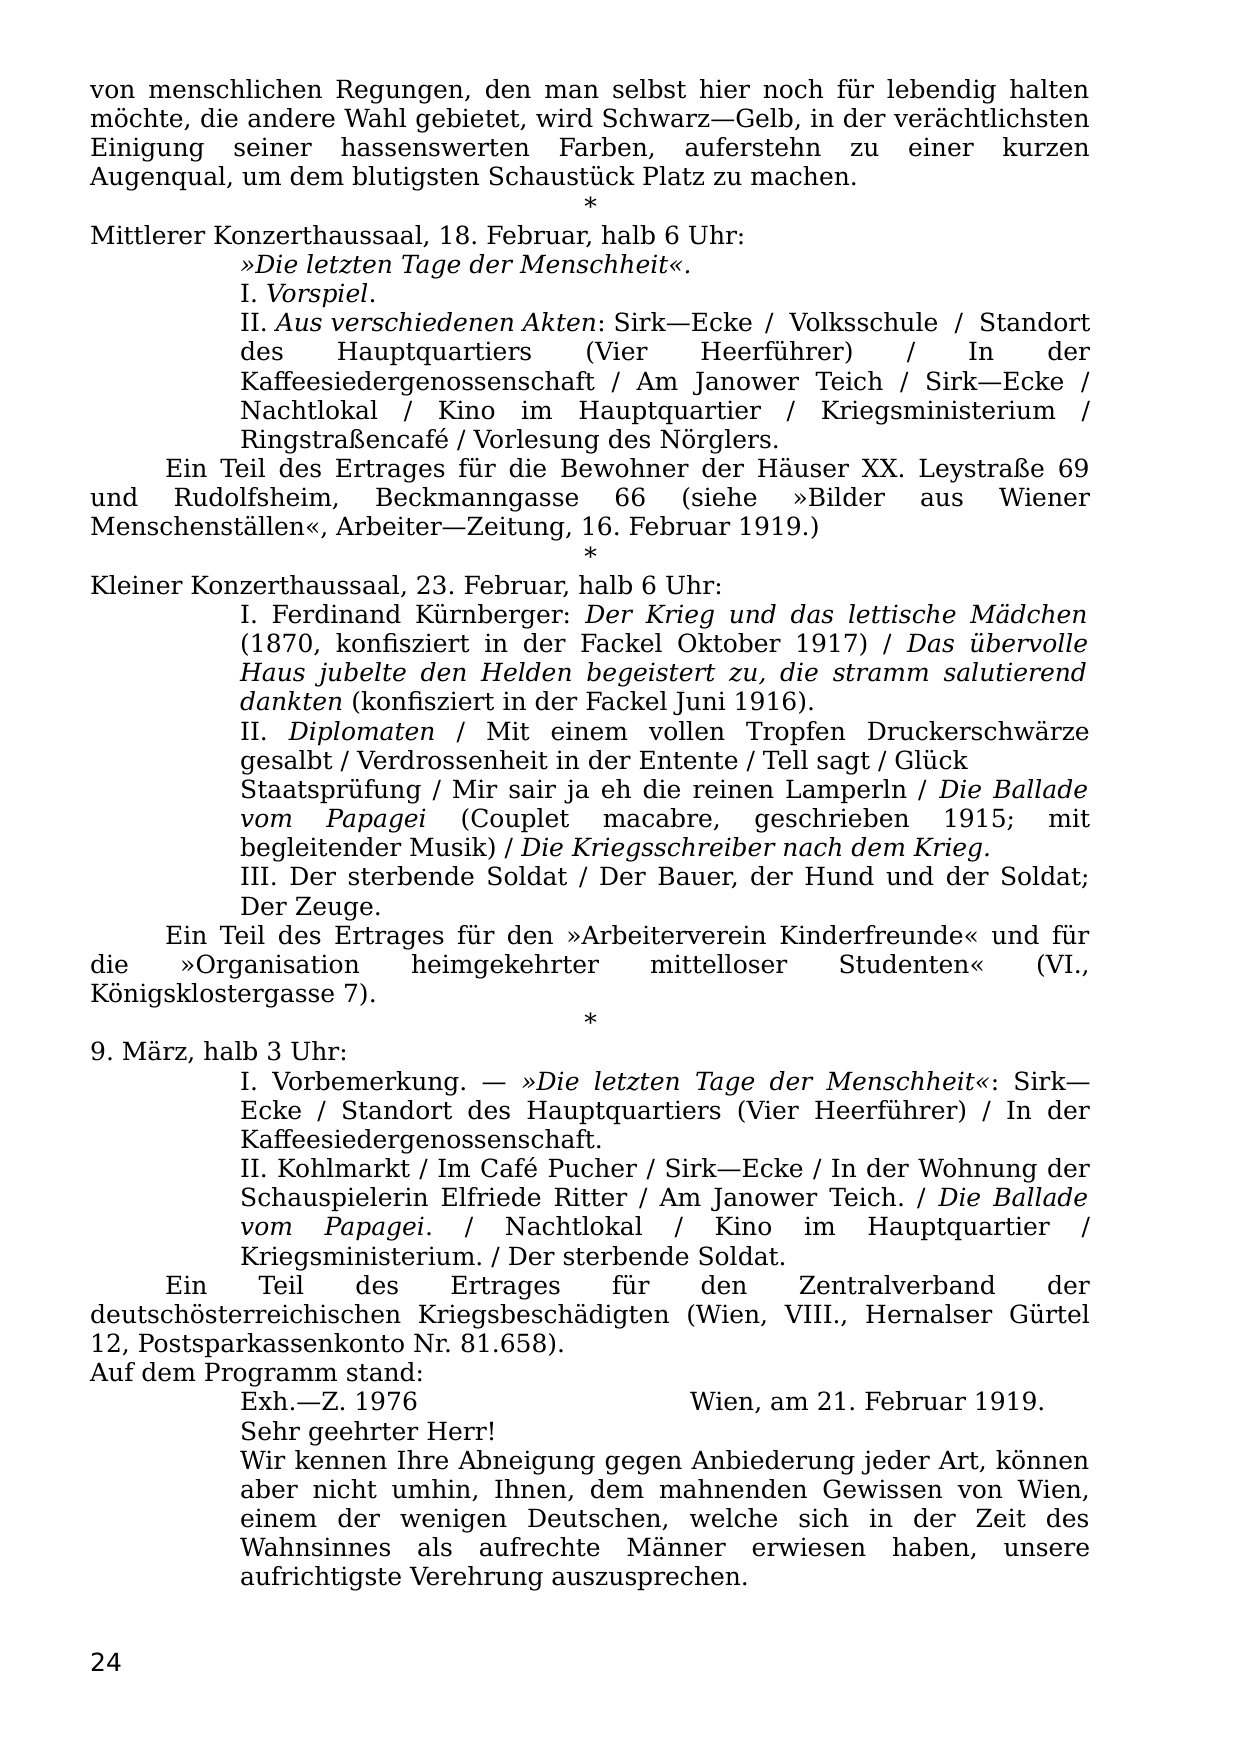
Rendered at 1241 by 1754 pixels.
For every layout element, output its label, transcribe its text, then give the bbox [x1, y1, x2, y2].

text II. Kohlmarkt / Im Café Pucher / Sirk—Ecke / In der Wohnung der Schauspielerin Elfriede Ritter / Am Janower Teich. / Die Ballade vom Papagei. / Nachtlokal / Kino im Hauptquartier / Kriegsministerium. / Der sterbende Soldat. [240, 1154, 1091, 1271]
text Ein Teil des Ertrages für den Zentralverband der deutschösterreichischen Kriegsbeschädigten (Wien, VIII., Hernalser Gürtel 12, Postsparkassenkonto Nr. 81.658). [90, 1271, 1091, 1358]
text III. Der sterbende Soldat / Der Bauer, der Hund und der Soldat; Der Zeuge. [240, 862, 1091, 921]
text Staatsprüfung / Mir sair ja eh die reinen Lamperln / Die Ballade vom Papagei (Couplet macabre, geschrieben 1915; mit begleitender Musik) / Die Kriegsschreiber nach dem Krieg. [240, 775, 1091, 862]
text Kleiner Konzerthaussaal, 23. Februar, halb 6 Uhr: [90, 571, 1091, 600]
text Mittlerer Konzerthaussaal, 18. Februar, halb 6 Uhr: [90, 221, 1091, 250]
text Sehr geehrter Herr! [240, 1417, 1091, 1446]
text Exh.—Z. 1976 Wien, am 21. Februar 1919. [240, 1387, 1091, 1417]
text I. Vorbemerkung. — »Die letzten Tage der Menschheit«: Sirk—Ecke / Standort des Hauptquartiers (Vier Heerführer) / In der Kaffeesiedergenossenschaft. [240, 1067, 1091, 1154]
text Auf dem Programm stand: [90, 1358, 1091, 1387]
text II. Aus verschiedenen Akten: Sirk—Ecke / Volksschule / Standort des Hauptquartiers (Vier Heerführer) / In der Kaffeesiedergenossenschaft / Am Janower Teich / Sirk—Ecke / Nachtlokal / Kino im Hauptquartier / Kriegsministerium / Ringstraßencafé / Vorlesung des Nörglers. [240, 308, 1091, 454]
text 9. März, halb 3 Uhr: [90, 1037, 1091, 1067]
text Ein Teil des Ertrages für die Bewohner der Häuser XX. Leystraße 69 und Rudolfsheim, Beckmanngasse 66 (siehe »Bilder aus Wiener Menschenställen«, Arbeiter—Zeitung, 16. Februar 1919.) [90, 454, 1091, 542]
text * [90, 1008, 1091, 1037]
text * [90, 542, 1091, 571]
text II. Diplomaten / Mit einem vollen Tropfen Druckerschwärze gesalbt / Verdrossenheit in der Entente / Tell sagt / Glück [240, 717, 1091, 775]
text Ein Teil des Ertrages für den »Arbeiterverein Kinderfreunde« und für die »Organisation heimgekehrter mittelloser Studenten« (VI., Königsklostergasse 7). [90, 921, 1091, 1008]
text * [90, 192, 1091, 221]
text I. Ferdinand Kürnberger: Der Krieg und das lettische Mädchen (1870, konfisziert in der Fackel Oktober 1917) / Das übervolle Haus jubelte den Helden begeistert zu, die stramm salutierend dankten (konfisziert in der Fackel Juni 1916). [240, 600, 1091, 717]
text von menschlichen Regungen, den man selbst hier noch für lebendig halten möchte, die andere Wahl gebietet, wird Schwarz—Gelb, in der verächtlichsten Einigung seiner hassenswerten Farben, auferstehn zu einer kurzen Augenqual, um dem blutigsten Schaustück Platz zu machen. [90, 75, 1091, 192]
text I. Vorspiel. [240, 279, 1091, 308]
text »Die letzten Tage der Menschheit«. [240, 250, 1091, 279]
text Wir kennen Ihre Abneigung gegen Anbiederung jeder Art, können aber nicht umhin, Ihnen, dem mahnenden Gewissen von Wien, einem der wenigen Deutschen, welche sich in der Zeit des Wahnsinnes als aufrechte Männer erwiesen haben, unsere aufrichtigste Verehrung auszusprechen. [240, 1446, 1091, 1592]
